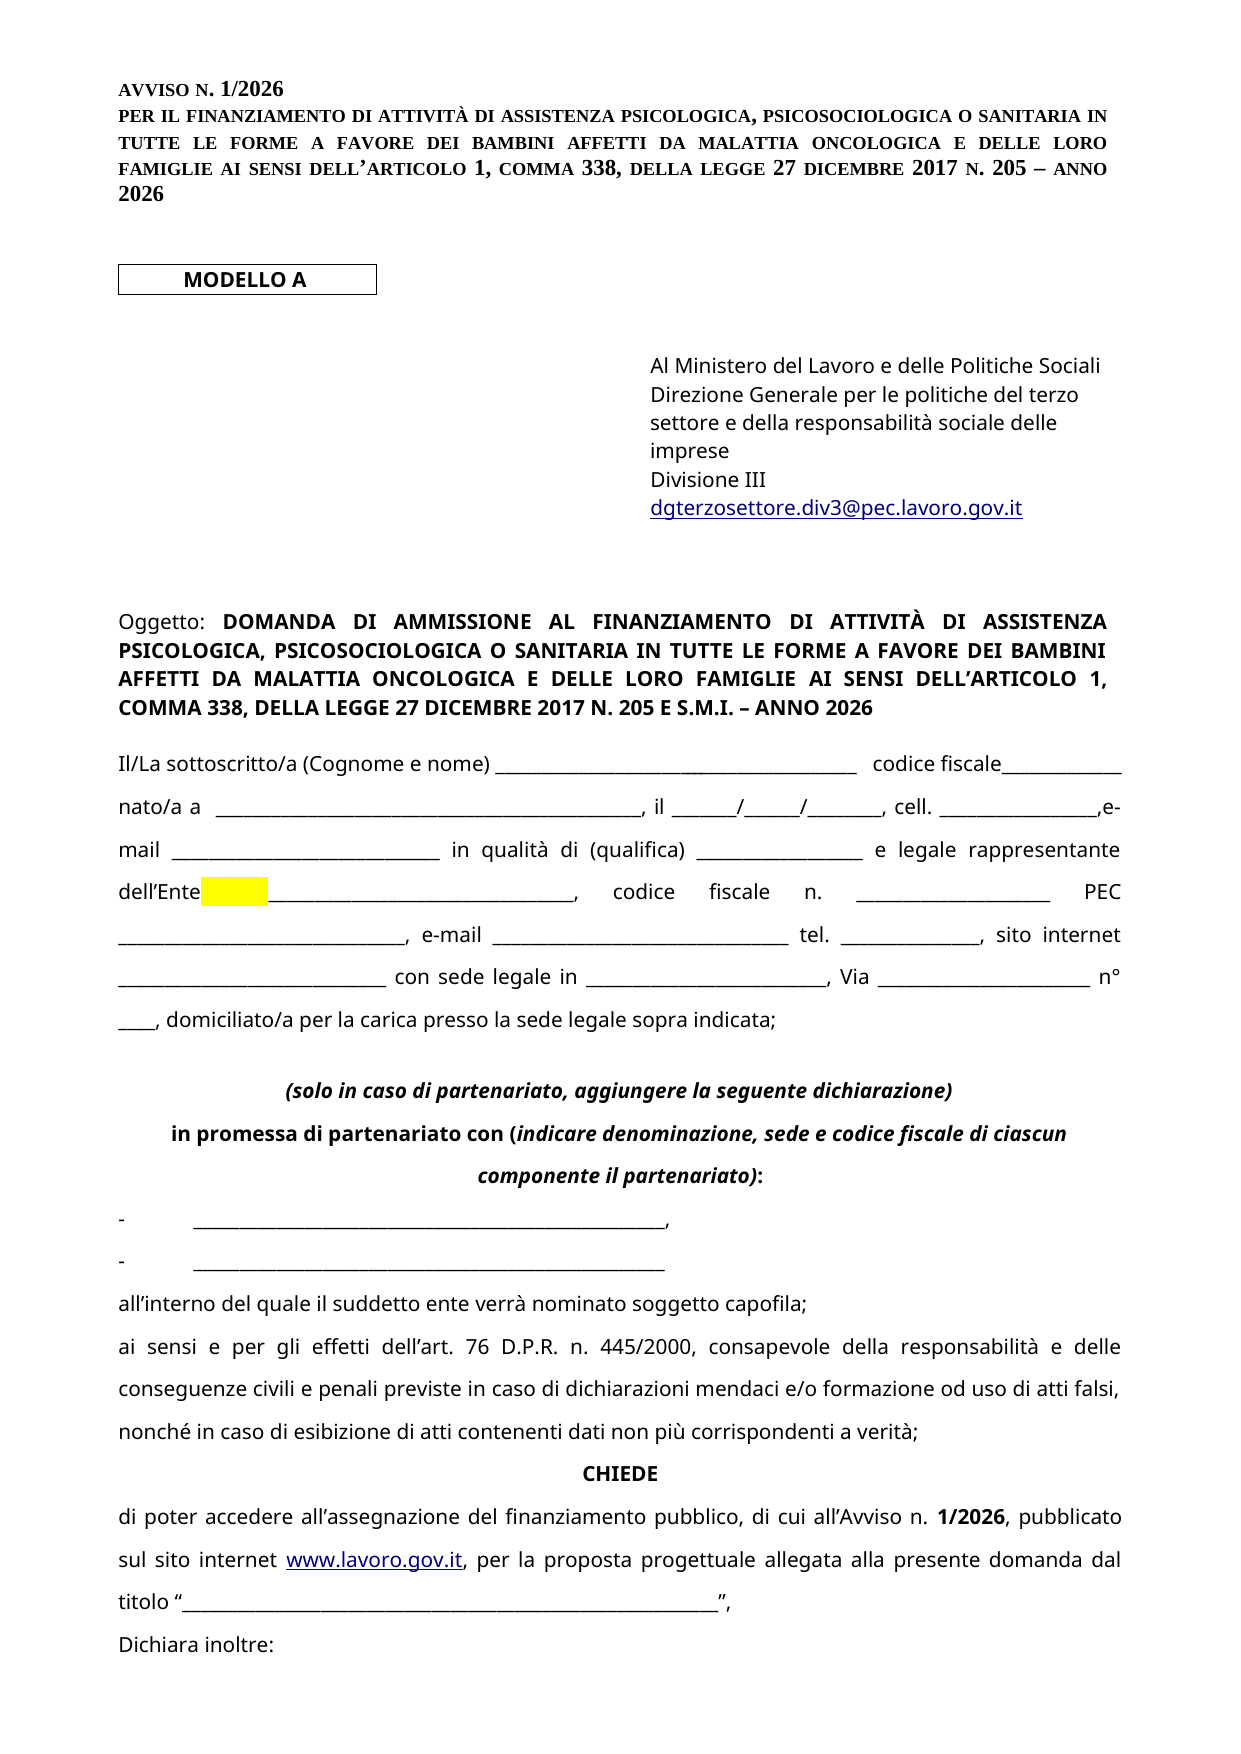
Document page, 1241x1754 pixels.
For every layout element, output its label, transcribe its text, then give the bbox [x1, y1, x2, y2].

text Dichiara inoltre: [118, 1630, 1122, 1658]
text ai sensi e per gli effetti dell’art. 76 D.P.R. n. 445/2000, consapevole della responsabilità e delle conseguenze civili e penali previste in caso di dichiarazioni mendaci e/o formazione od uso di atti falsi, nonché in caso di esibizione di atti contenenti dati non più corrispondenti a verità; [118, 1332, 1122, 1445]
text di poter accedere all’assegnazione del finanziamento pubblico, di cui all’Avviso n. 1/2026, pubblicato sul sito internet www.lavoro.gov.it, per la proposta progettuale allegata alla presente domanda dal titolo “__________________________________________________________”, [118, 1502, 1122, 1616]
text Il/La sottoscritto/a (Cognome e nome) ____________________ _______________ codice fiscale_____________ nato/a a ______________________________________________, il _______/______/________, cell. _________________,e-mail _____________________________ in qualità di (qualifica) __________________ e legale rappresentante dell’Ente _________________________________, codice fiscale n. _____________________ PEC _______________________________, e-mail ________________________________ tel. _______________, sito internet _____________________________ con sede legale in __________________________, Via _______________________ n° ____, domiciliato/a per la carica presso la sede legale sopra indicata; [118, 749, 1122, 1033]
list ___________________________________________________ [118, 1247, 1122, 1275]
text Direzione Generale per le politiche del terzo settore e della responsabilità sociale delle imprese [650, 380, 1122, 465]
text Al Ministero del Lavoro e delle Politiche Sociali [650, 351, 1122, 380]
text in promessa di partenariato con (indicare denominazione, sede e codice fiscale di ciascun componente il partenariato): [118, 1119, 1122, 1190]
text dgterzosettore.div3@pec.lavoro.gov.it [650, 493, 1122, 522]
list ___________________________________________________, [118, 1204, 1122, 1232]
text Divisione III [650, 465, 1122, 493]
text CHIEDE [118, 1459, 1122, 1488]
table_header MODELLO A [119, 265, 376, 293]
text Oggetto: DOMANDA DI AMMISSIONE AL FINANZIAMENTO di attività di assistenza psicologica, psicosociologica o sanitaria in tutte le forme a favore dei bambini affetti da malattia oncologica e delle loro famiglie ai sensi dell’articolo 1, comma 338, della legge 27 dicembre 2017 n. 205 e s.m.i. – anno 2026 [118, 607, 1107, 721]
text (solo in caso di partenariato, aggiungere la seguente dichiarazione) [118, 1076, 1122, 1104]
text all’interno del quale il suddetto ente verrà nominato soggetto capofila; [118, 1289, 1122, 1318]
